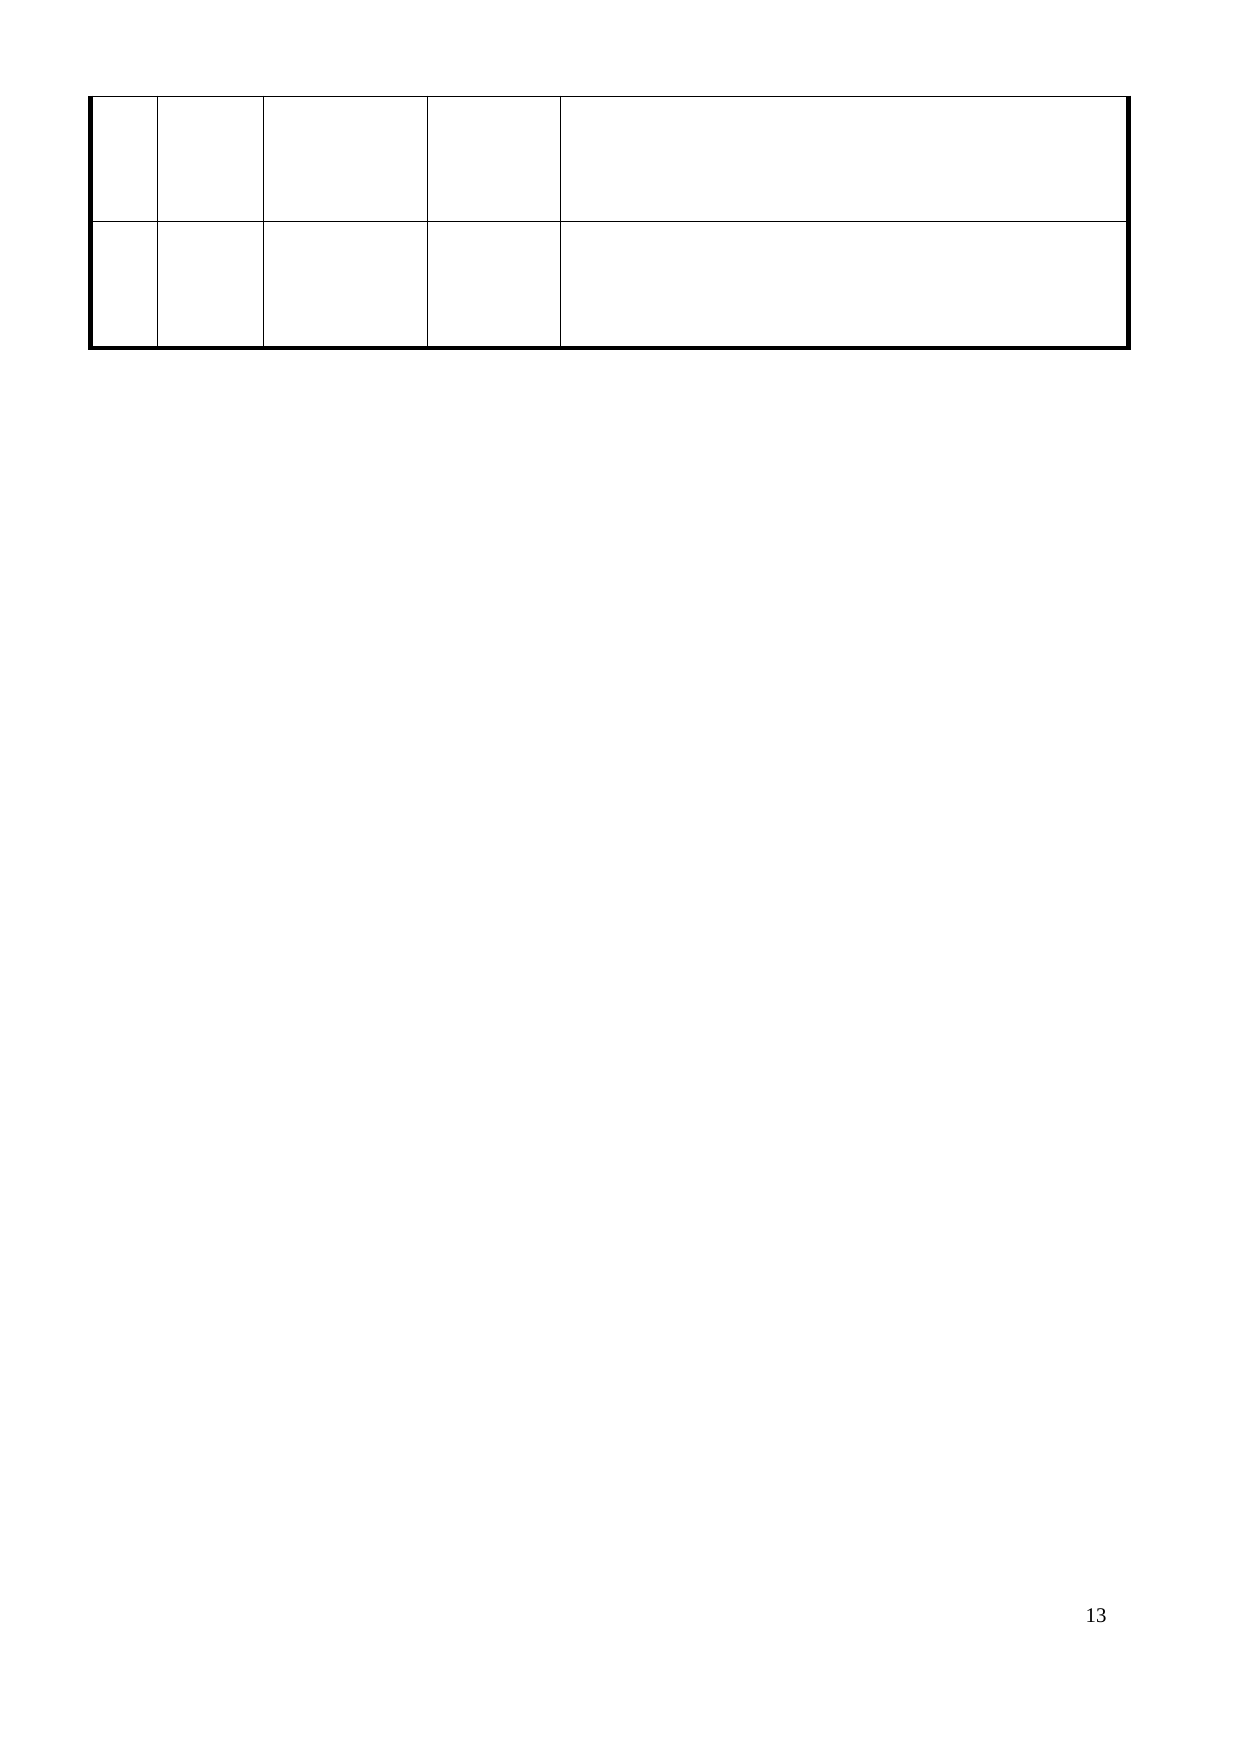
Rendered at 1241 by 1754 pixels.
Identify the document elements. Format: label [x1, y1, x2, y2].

table_cell [561, 222, 1126, 346]
table_cell [158, 97, 263, 221]
table_cell [158, 222, 263, 346]
table_cell [428, 97, 560, 221]
table_cell [428, 222, 560, 346]
table_cell [93, 97, 157, 221]
table_cell [93, 222, 157, 346]
table_cell [561, 97, 1126, 221]
table_cell [264, 222, 427, 346]
table_cell [264, 97, 427, 221]
